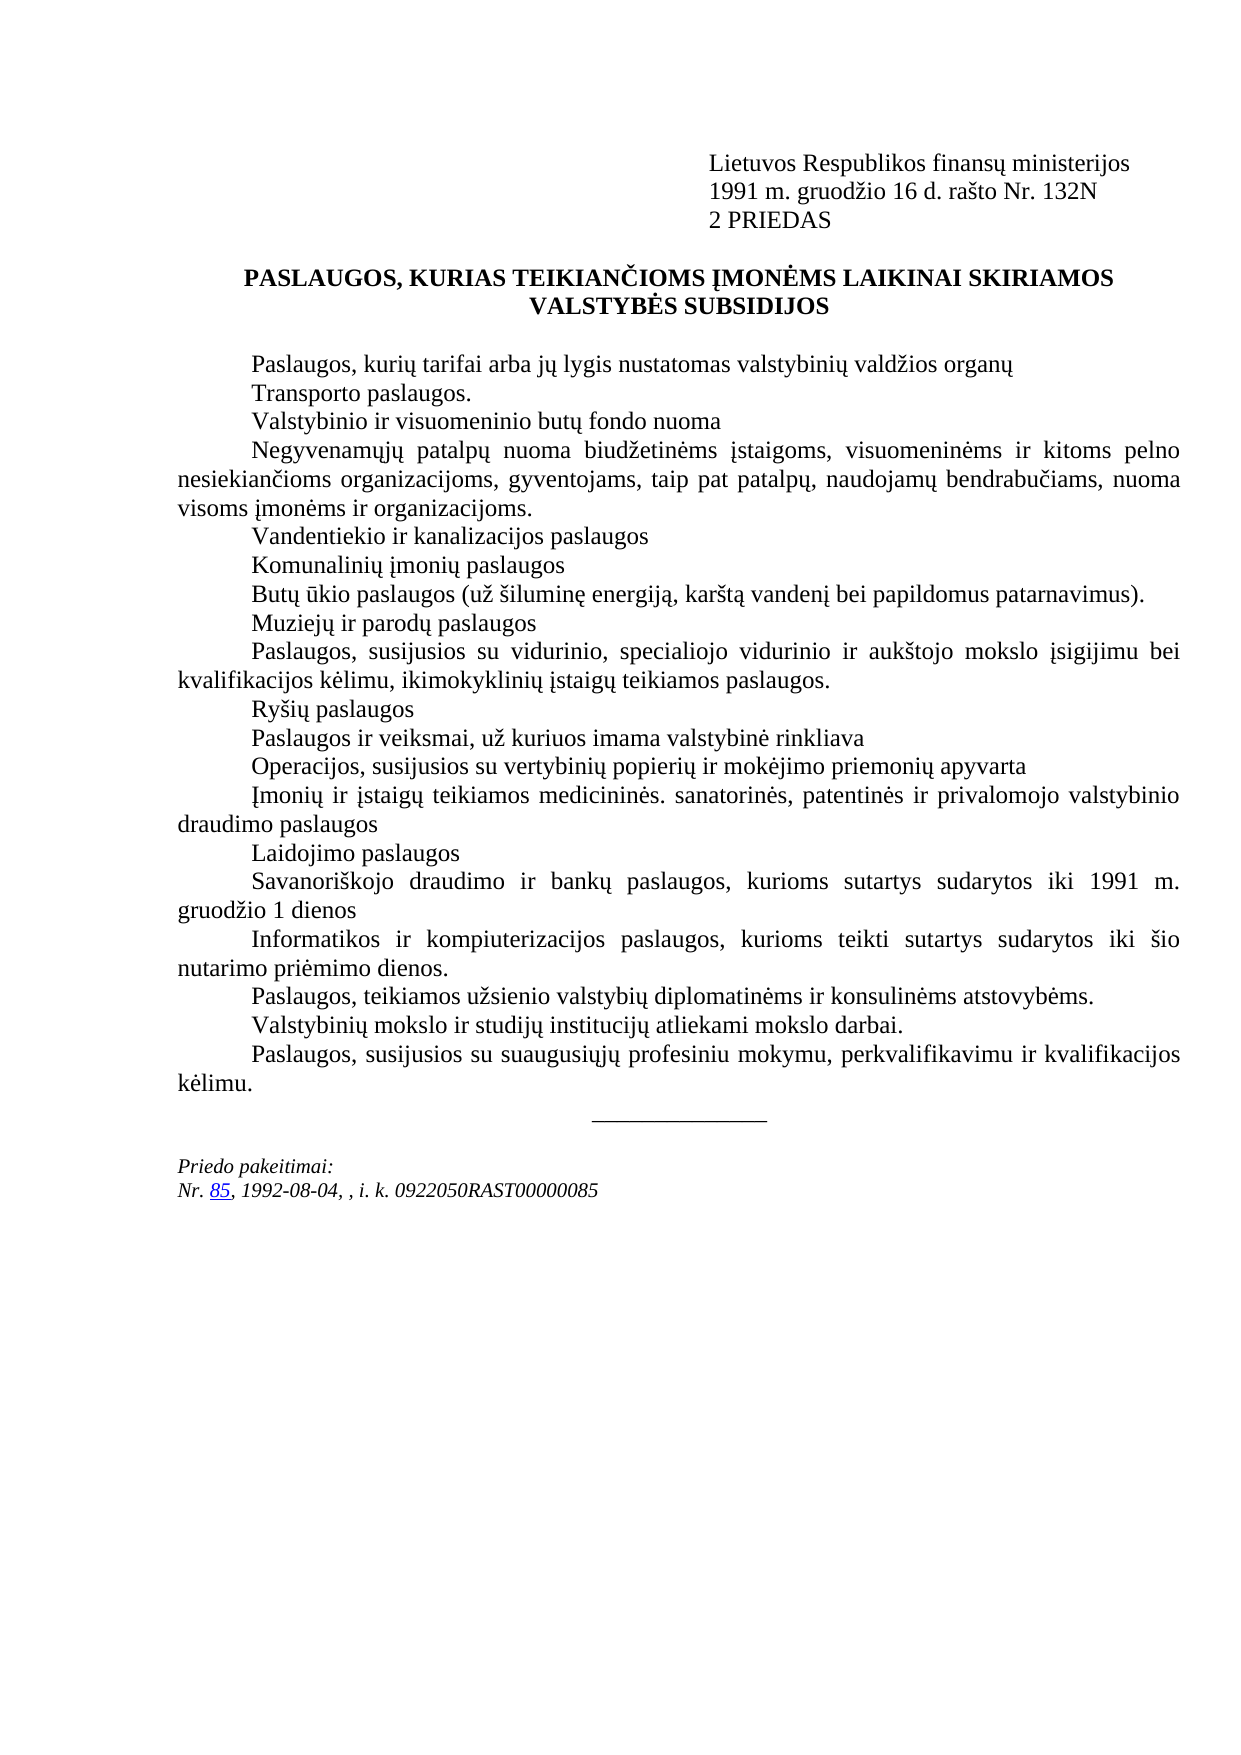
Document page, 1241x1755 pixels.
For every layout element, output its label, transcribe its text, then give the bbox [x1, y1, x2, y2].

text Lietuvos Respublikos finansų ministerijos [177, 148, 1181, 176]
text 2 PRIEDAS [177, 205, 1181, 234]
text Komunalinių įmonių paslaugos [177, 550, 1181, 579]
text Ryšių paslaugos [177, 694, 1181, 723]
text 1991 m. gruodžio 16 d. rašto Nr. 132N [177, 176, 1181, 205]
text Paslaugos ir veiksmai, už kuriuos imama valstybinė rinkliava [177, 723, 1181, 751]
text Įmonių ir įstaigų teikiamos medicininės. sanatorinės, patentinės ir privalomojo valstybinio draudimo paslaugos [177, 780, 1181, 838]
text Paslaugos, kurių tarifai arba jų lygis nustatomas valstybinių valdžios organų [177, 349, 1181, 378]
text ______________ [177, 1096, 1181, 1125]
text Paslaugos, teikiamos užsienio valstybių diplomatinėms ir konsulinėms atstovybėms. [177, 981, 1181, 1010]
text Operacijos, susijusios su vertybinių popierių ir mokėjimo priemonių apyvarta [177, 751, 1181, 780]
text Paslaugos, susijusios su vidurinio, specialiojo vidurinio ir aukštojo mokslo įsigijimu bei kvalifikacijos kėlimu, ikimokyklinių įstaigų teikiamos paslaugos. [177, 636, 1181, 694]
text Valstybinio ir visuomeninio butų fondo nuoma [177, 406, 1181, 435]
text Laidojimo paslaugos [177, 838, 1181, 866]
text Butų ūkio paslaugos (už šiluminę energiją, karštą vandenį bei papildomus patarnavimus). [177, 579, 1181, 608]
text PASLAUGOS, KURIAS TEIKIANČIOMS ĮMONĖMS LAIKINAI SKIRIAMOS VALSTYBĖS SUBSIDIJOS [177, 263, 1181, 320]
text Muziejų ir parodų paslaugos [177, 608, 1181, 636]
text Paslaugos, susijusios su suaugusiųjų profesiniu mokymu, perkvalifikavimu ir kvalifikacijos kėlimu. [177, 1039, 1181, 1096]
text Informatikos ir kompiuterizacijos paslaugos, kurioms teikti sutartys sudarytos iki šio nutarimo priėmimo dienos. [177, 924, 1181, 981]
text Priedo pakeitimai: [177, 1154, 1181, 1178]
text Negyvenamųjų patalpų nuoma biudžetinėms įstaigoms, visuomeninėms ir kitoms pelno nesiekiančioms organizacijoms, gyventojams, taip pat patalpų, naudojamų bendrabučiams, nuoma visoms įmonėms ir organizacijoms. [177, 435, 1181, 521]
text Valstybinių mokslo ir studijų institucijų atliekami mokslo darbai. [177, 1010, 1181, 1039]
text Transporto paslaugos. [177, 378, 1181, 406]
text Savanoriškojo draudimo ir bankų paslaugos, kurioms sutartys sudarytos iki 1991 m. gruodžio 1 dienos [177, 866, 1181, 924]
text Nr. 85, 1992-08-04, , i. k. 0922050RAST00000085 [177, 1178, 1181, 1202]
text Vandentiekio ir kanalizacijos paslaugos [177, 521, 1181, 550]
